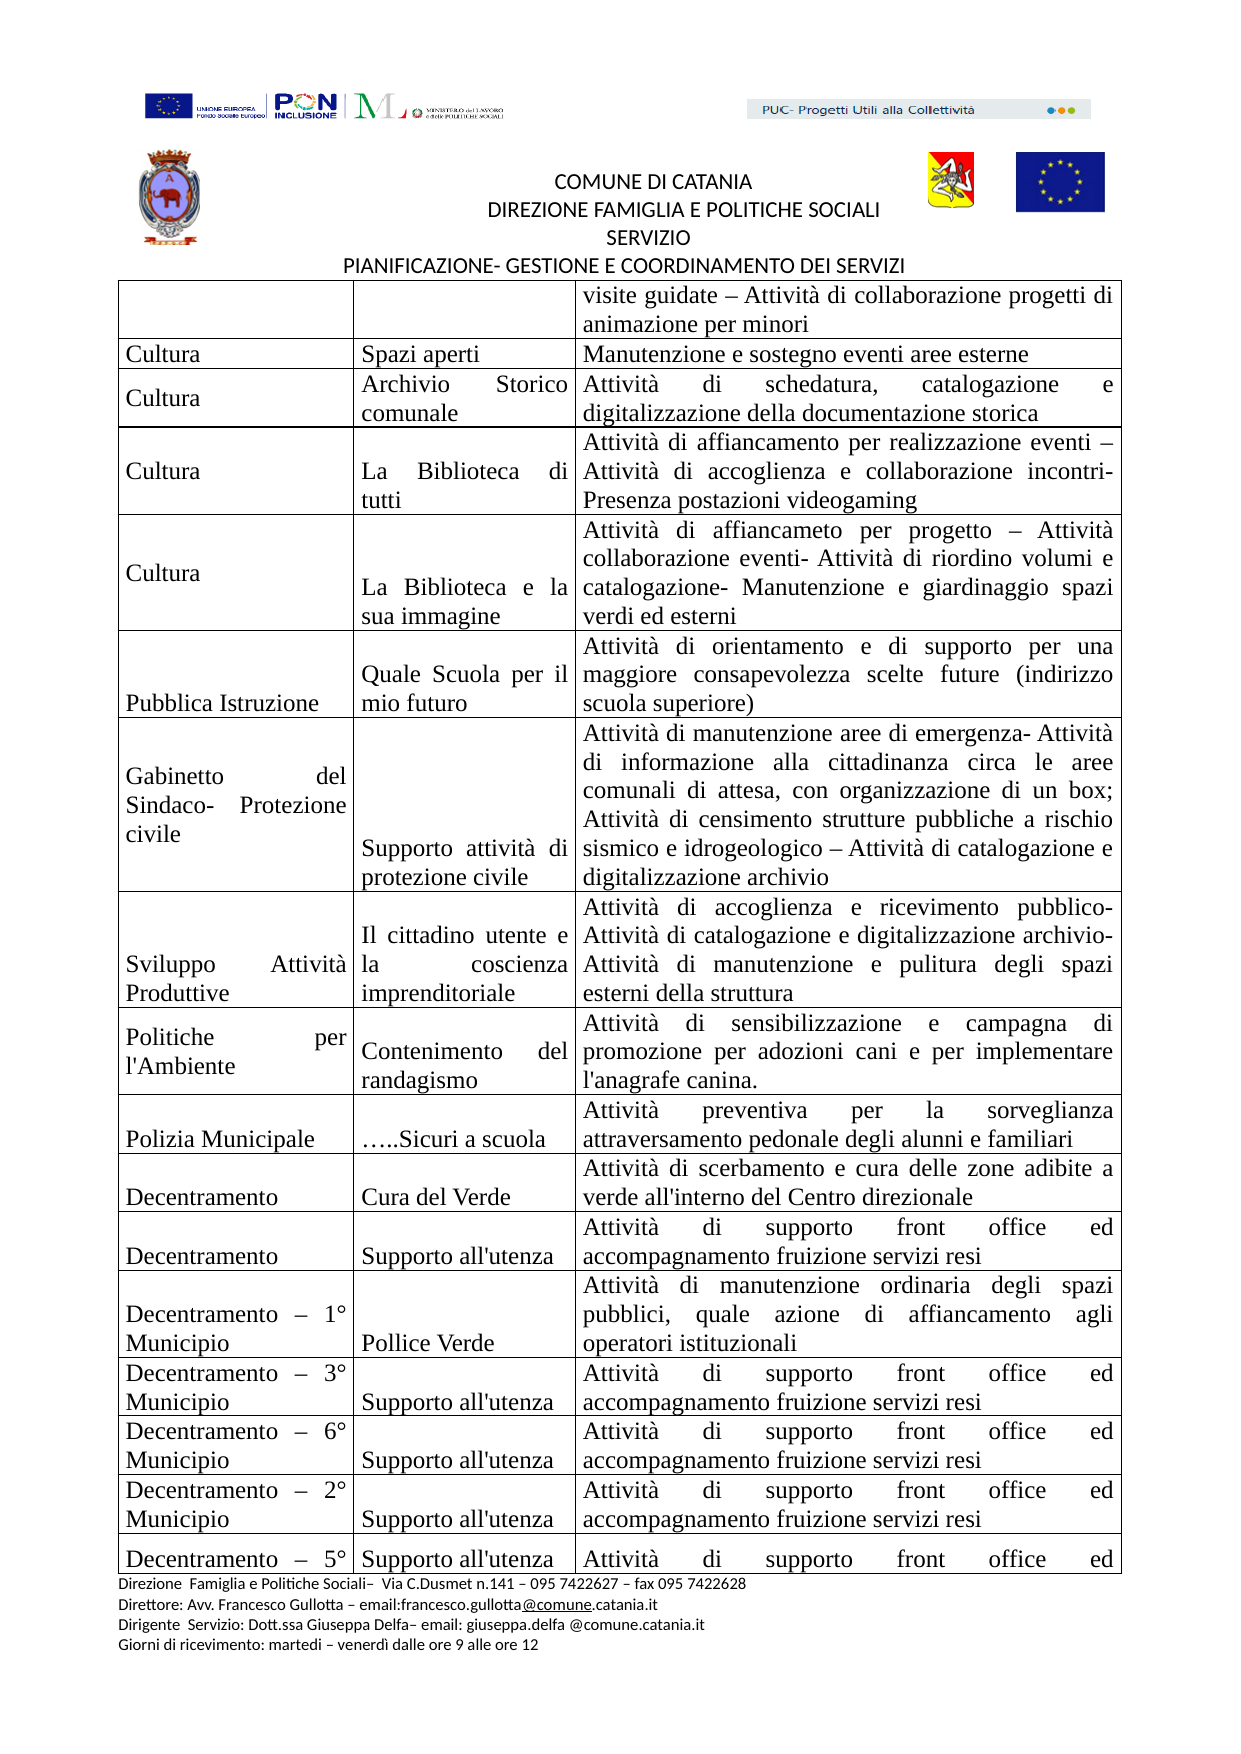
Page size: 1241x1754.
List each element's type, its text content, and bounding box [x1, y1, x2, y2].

table_cell Il cittadino utente e la coscienza imprenditoriale [354, 892, 575, 1007]
table_cell Supporto all'utenza [354, 1416, 575, 1474]
table_cell Supporto attività di protezione civile [354, 718, 575, 891]
table_cell Attività di supporto front office ed accompagnamento fruizione servizi resi [576, 1212, 1121, 1269]
table_cell Attività di supporto front office ed [576, 1534, 1121, 1572]
table_cell Sviluppo Attività Produttive [119, 892, 353, 1007]
table_cell Decentramento [119, 1154, 353, 1211]
picture [943, 167, 976, 210]
table_cell [119, 281, 353, 338]
table_cell Decentramento – 2° Municipio [119, 1475, 353, 1532]
table_cell Attività di affiancamento per realizzazione eventi – Attività di accoglienza e collaborazione incontri- Presenza postazioni videogaming [576, 428, 1121, 514]
table_cell Attività di supporto front office ed accompagnamento fruizione servizi resi [576, 1358, 1121, 1415]
table_cell Manutenzione e sostegno eventi aree esterne [576, 339, 1121, 368]
table_cell Attività di sensibilizzazione e campagna di promozione per adozioni cani e per implementare l'anagrafe canina. [576, 1008, 1121, 1094]
table_cell Decentramento – 6° Municipio [119, 1416, 353, 1474]
table_cell Pollice Verde [354, 1271, 575, 1357]
table_cell Supporto all'utenza [354, 1212, 575, 1269]
table_cell Supporto all'utenza [354, 1475, 575, 1532]
table_cell Cultura [119, 428, 353, 514]
table_cell …..Sicuri a scuola [354, 1095, 575, 1152]
table_cell La Biblioteca e la sua immagine [354, 515, 575, 630]
table_cell Pubblica Istruzione [119, 631, 353, 717]
picture [135, 82, 1105, 131]
table_cell Attività di supporto front office ed accompagnamento fruizione servizi resi [576, 1475, 1121, 1532]
table_cell [354, 281, 575, 338]
table_cell Attività di supporto front office ed accompagnamento fruizione servizi resi [576, 1416, 1121, 1474]
table_cell Gabinetto del Sindaco- Protezione civile [119, 718, 353, 891]
table_cell Attività di manutenzione aree di emergenza- Attività di informazione alla cittadinanza circa le aree comunali di attesa, con organizzazione di un box; Attività di censimento strutture pubbliche a rischio sismico e idrogeologico – Attività di catalogazione e digitalizzazione archivio [576, 718, 1121, 891]
table_cell Cultura [119, 369, 353, 426]
table_cell Cultura [119, 515, 353, 630]
table_cell Attività di orientamento e di supporto per una maggiore consapevolezza scelte future (indirizzo scuola superiore) [576, 631, 1121, 717]
table_cell Supporto all'utenza [354, 1534, 575, 1572]
picture [153, 164, 202, 247]
table_cell Decentramento – 3° Municipio [119, 1358, 353, 1415]
table_cell Politiche per l'Ambiente [119, 1008, 353, 1094]
table_cell Decentramento – 1° Municipio [119, 1271, 353, 1357]
table_cell Archivio Storico comunale [354, 369, 575, 426]
table_cell Cultura [119, 339, 353, 368]
table_cell Spazi aperti [354, 339, 575, 368]
table_cell Attività di accoglienza e ricevimento pubblico- Attività di catalogazione e digitalizzazione archivio- Attività di manutenzione e pulitura degli spazi esterni della struttura [576, 892, 1121, 1007]
table_cell Quale Scuola per il mio futuro [354, 631, 575, 717]
table_cell Attività di scerbamento e cura delle zone adibite a verde all'interno del Centro direzionale [576, 1154, 1121, 1211]
table_cell Polizia Municipale [119, 1095, 353, 1152]
table_cell Attività di schedatura, catalogazione e digitalizzazione della documentazione storica [576, 369, 1121, 426]
table_cell Attività preventiva per la sorveglianza attraversamento pedonale degli alunni e familiari [576, 1095, 1121, 1152]
table_cell Contenimento del randagismo [354, 1008, 575, 1094]
picture [1030, 167, 1107, 214]
table_cell Attività di affiancameto per progetto – Attività collaborazione eventi- Attività di riordino volumi e catalogazione- Manutenzione e giardinaggio spazi verdi ed esterni [576, 515, 1121, 630]
table_cell Cura del Verde [354, 1154, 575, 1211]
table_cell visite guidate – Attività di collaborazione progetti di animazione per minori [576, 281, 1121, 338]
table_cell Decentramento – 5° [119, 1534, 353, 1572]
table_cell Supporto all'utenza [354, 1358, 575, 1415]
table_cell La Biblioteca di tutti [354, 428, 575, 514]
table_cell Attività di manutenzione ordinaria degli spazi pubblici, quale azione di affiancamento agli operatori istituzionali [576, 1271, 1121, 1357]
table_cell Decentramento [119, 1212, 353, 1269]
